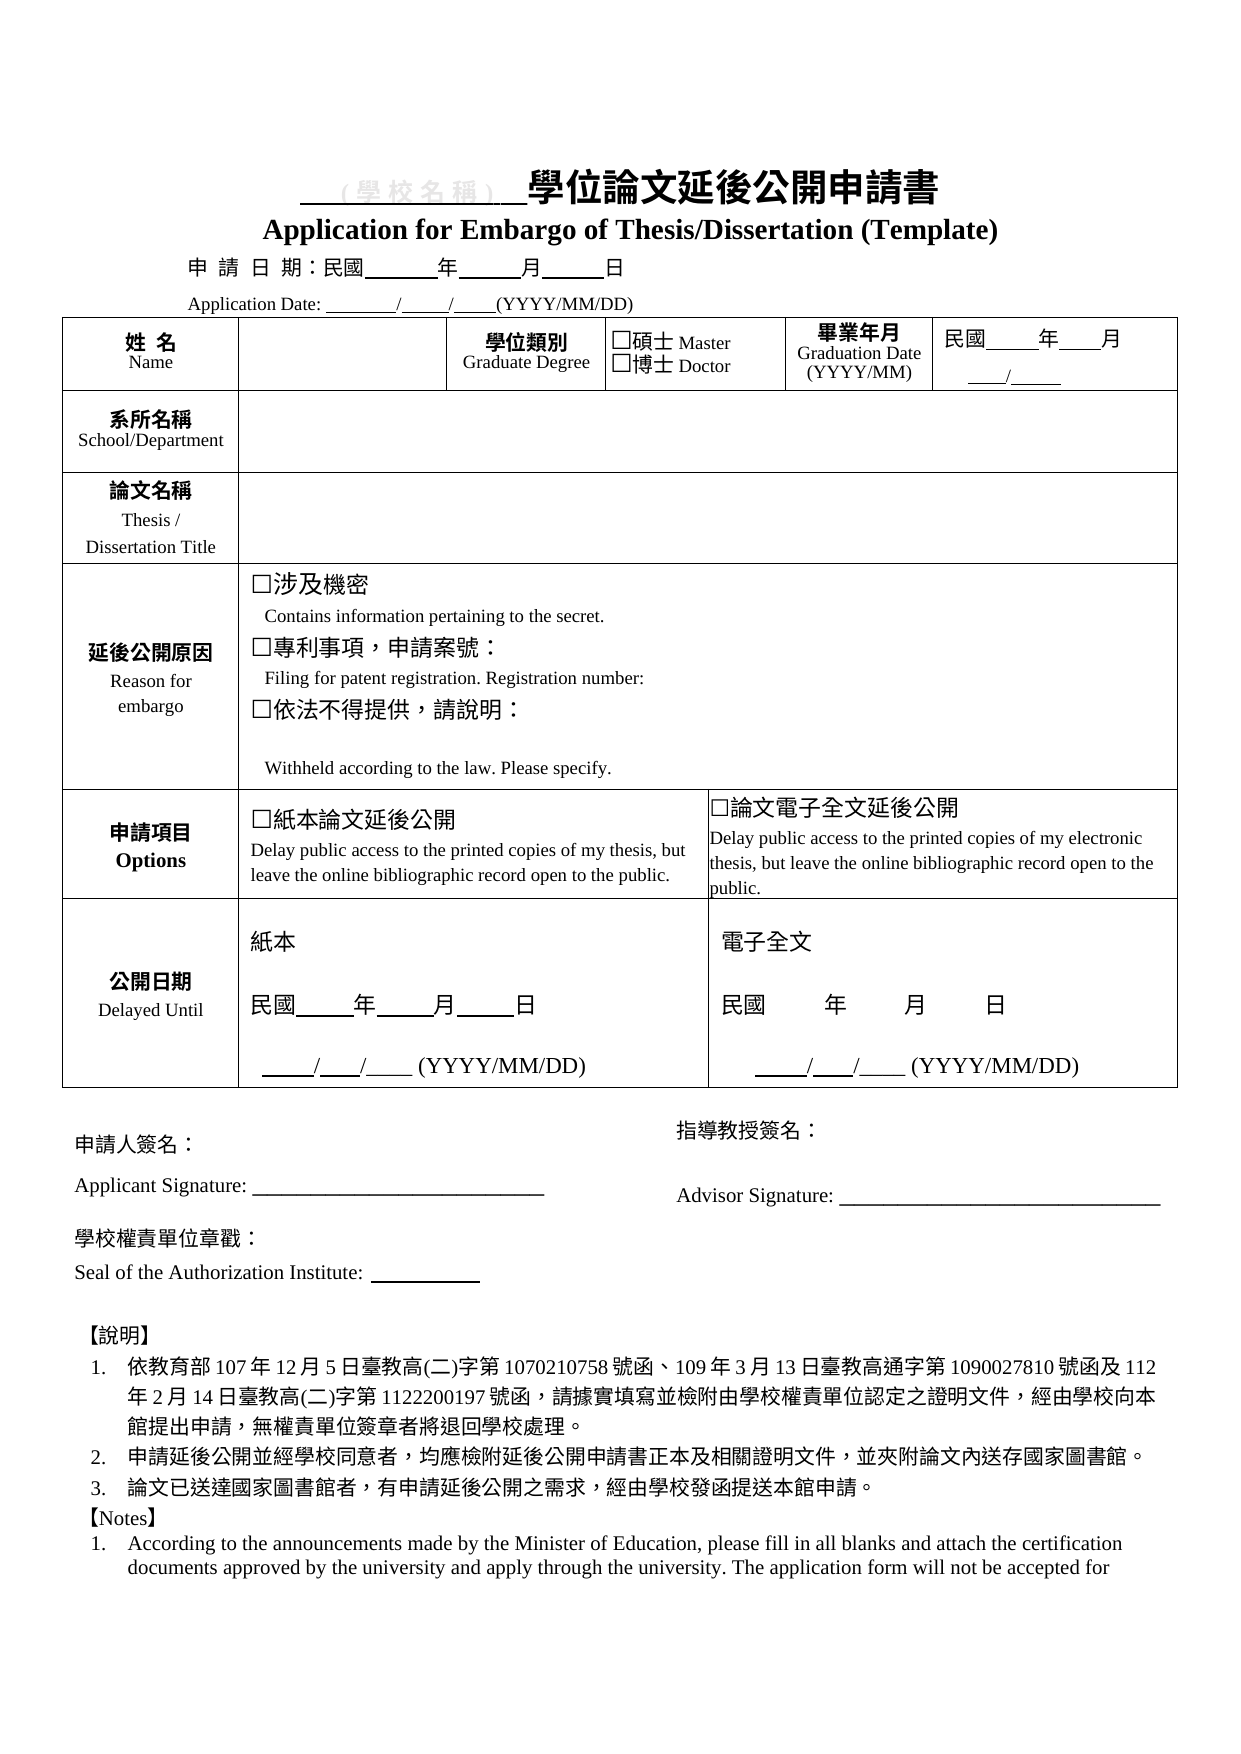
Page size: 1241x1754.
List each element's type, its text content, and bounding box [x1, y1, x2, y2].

table_cell ☐論文電子全文延後公開 Delay public access to the printed copies of my electronic thesis, but leave the online bibliographic record open to the public. [709, 790, 1177, 898]
table_cell 論文名稱 Thesis / Dissertation Title [63, 473, 238, 563]
table_cell 指導教授簽名： Advisor Signature: ______________________ [664, 1088, 1178, 1213]
table_cell 電子全文 民國 年 月 日 / /____ (YYYY/MM/DD) [709, 899, 1177, 1087]
text (學校名稱) 學位論文延後公開申請書 [187, 158, 1053, 212]
table_cell 申請項目 Options [63, 790, 238, 898]
table_cell 公開日期 Delayed Until [63, 899, 238, 1087]
table_cell 申請人簽名： Applicant Signature: ____________________ [62, 1088, 664, 1213]
table_header 畢業年月 Graduation Date (YYYY/MM) [786, 318, 932, 390]
text 申 請 日 期：民國 年 月 日 [187, 246, 1053, 281]
table_cell 【Notes】 According to the announcements made by the Minister of Education, please fill in all blanks and attach the certification documents approved by the university and apply through the university. The application form will not be accepted for processing until all information, signatures, and seals/signature are included. If the thesis or dissertation is not yet submitted to the NCL, please enclose the signed application form and the certification documents to the thesis or dissertation. If the thesis or dissertation has been submitted to the NCL, the university should send an official letter with the signed application form and certification documents to apply for embargo. [67, 1501, 1174, 1579]
text Application Date: / / (YYYY/MM/DD) [187, 281, 1053, 317]
text Application for Embargo of Thesis/Dissertation (Template) [199, 212, 1053, 246]
table_header [239, 318, 446, 390]
table_cell ☐紙本論文延後公開 Delay public access to the printed copies of my thesis, but leave the online bibliographic record open to the public. [239, 790, 708, 898]
table_cell 延後公開原因 Reason for embargo [63, 564, 238, 789]
table_cell 系所名稱 School/Department [63, 391, 238, 472]
table_cell [239, 473, 1177, 563]
table_cell ☐涉及機密 Contains information pertaining to the secret. ☐專利事項，申請案號： Filing for patent registration. Registration number: ☐依法不得提供，請說明： Withheld according to the law. Please specify. [239, 564, 1177, 789]
table_header 【說明】 依教育部107年12月5日臺教高(二)字第1070210758號函、109年3月13日臺教高通字第1090027810號函及112年2月14日臺教高(二)字第1122200197號函，請據實填寫並檢附由學校權責單位認定之證明文件，經由學校向本館提出申請，無權責單位簽章者將退回學校處理。 申請延後公開並經學校同意者，均應檢附延後公開申請書正本及相關證明文件，並夾附論文內送存國家圖書館。 論文已送達國家圖書館者，有申請延後公開之需求，經由學校發函提送本館申請。 [67, 1320, 1174, 1501]
table_header 民國 年 月 / [933, 318, 1177, 390]
table_header 姓 名 Name [63, 318, 238, 390]
table_header 學位類別 Graduate Degree [447, 318, 605, 390]
table_header ☐碩士Master ☐博士Doctor [606, 318, 785, 390]
text [127, 40, 332, 78]
table_cell 紙本 民國 年 月 日 / /____ (YYYY/MM/DD) [239, 899, 708, 1087]
table_cell [239, 391, 1177, 472]
table_cell 學校權責單位章戳： Seal of the Authorization Institute: [62, 1213, 1178, 1296]
